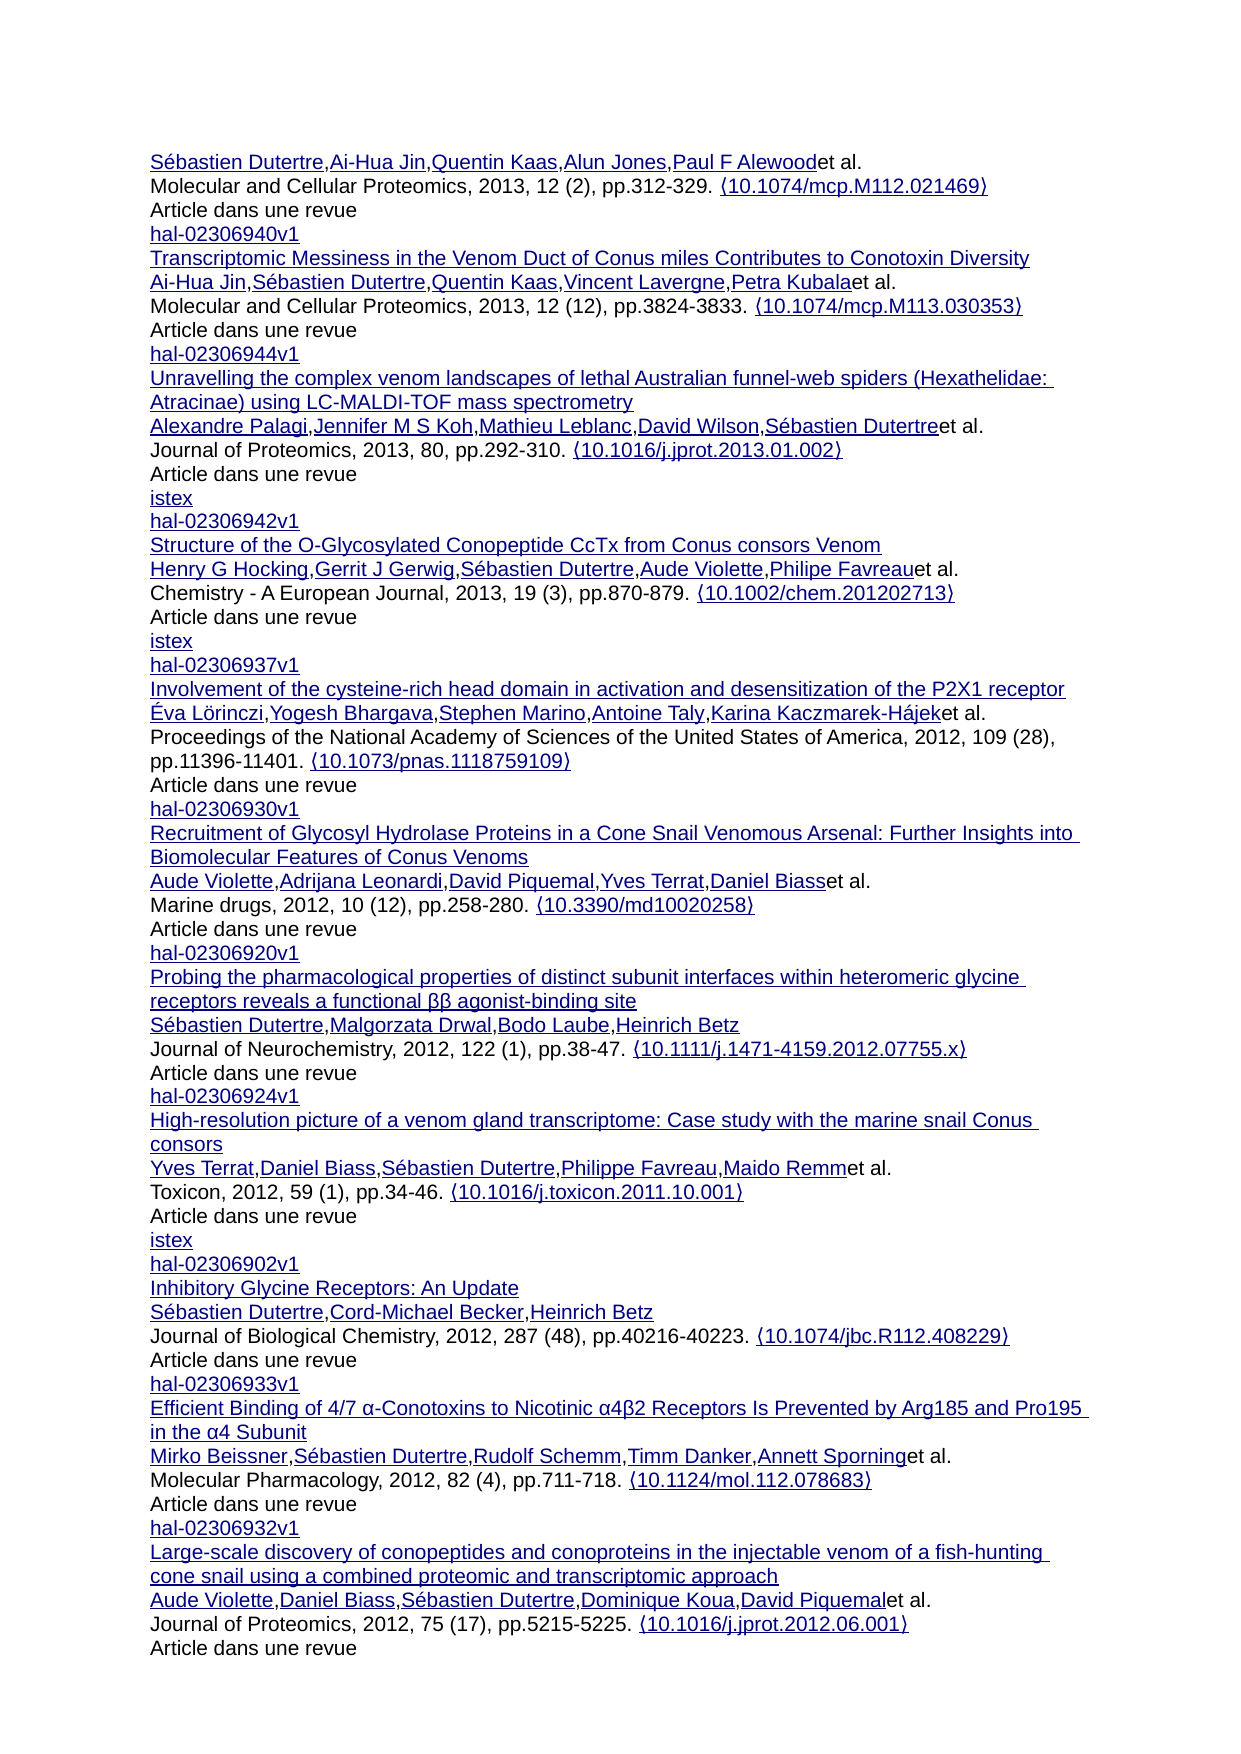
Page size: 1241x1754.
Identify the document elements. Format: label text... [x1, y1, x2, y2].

table_cell Recruitment of Glycosyl Hydrolase Proteins in a Cone Snail Venomous Arsenal: Further Insights into Biomolecular Features of Conus Venoms Aude Violette,Adrijana Leonardi,David Piquemal,Yves Terrat,Daniel Biasset al. Marine drugs, 2012, 10 (12), pp.258-280. ⟨10.3390/md10020258⟩ Article dans une revue hal-02306920v1 [150, 821, 1090, 964]
table_cell Efficient Binding of 4/7 α-Conotoxins to Nicotinic α4β2 Receptors Is Prevented by Arg185 and Pro195 in the α4 Subunit Mirko Beissner,Sébastien Dutertre,Rudolf Schemm,Timm Danker,Annett Sporninget al. Molecular Pharmacology, 2012, 82 (4), pp.711-718. ⟨10.1124/mol.112.078683⟩ Article dans une revue hal-02306932v1 [150, 1396, 1090, 1539]
table_cell Probing the pharmacological properties of distinct subunit interfaces within heteromeric glycine receptors reveals a functional ββ agonist-binding site Sébastien Dutertre,Malgorzata Drwal,Bodo Laube,Heinrich Betz Journal of Neurochemistry, 2012, 122 (1), pp.38-47. ⟨10.1111/j.1471-4159.2012.07755.x⟩ Article dans une revue hal-02306924v1 [150, 965, 1090, 1108]
table_cell Involvement of the cysteine-rich head domain in activation and desensitization of the P2X1 receptor Éva Lörinczi,Yogesh Bhargava,Stephen Marino,Antoine Taly,Karina Kaczmarek-Hájeket al. Proceedings of the National Academy of Sciences of the United States of America, 2012, 109 (28), pp.11396-11401. ⟨10.1073/pnas.1118759109⟩ Article dans une revue hal-02306930v1 [150, 677, 1090, 821]
table_cell Unravelling the complex venom landscapes of lethal Australian funnel-web spiders (Hexathelidae: Atracinae) using LC-MALDI-TOF mass spectrometry Alexandre Palagi,Jennifer M S Koh,Mathieu Leblanc,David Wilson,Sébastien Dutertreet al. Journal of Proteomics, 2013, 80, pp.292-310. ⟨10.1016/j.jprot.2013.01.002⟩ Article dans une revue istex hal-02306942v1 [150, 366, 1090, 533]
table_cell Transcriptomic Messiness in the Venom Duct of Conus miles Contributes to Conotoxin Diversity Ai-Hua Jin,Sébastien Dutertre,Quentin Kaas,Vincent Lavergne,Petra Kubalaet al. Molecular and Cellular Proteomics, 2013, 12 (12), pp.3824-3833. ⟨10.1074/mcp.M113.030353⟩ Article dans une revue hal-02306944v1 [150, 246, 1090, 366]
table_cell Large-scale discovery of conopeptides and conoproteins in the injectable venom of a fish-hunting cone snail using a combined proteomic and transcriptomic approach Aude Violette,Daniel Biass,Sébastien Dutertre,Dominique Koua,David Piquemalet al. Journal of Proteomics, 2012, 75 (17), pp.5215-5225. ⟨10.1016/j.jprot.2012.06.001⟩ Article dans une revue [150, 1540, 1090, 1659]
table_cell Structure of the O-Glycosylated Conopeptide CcTx from Conus consors Venom Henry G Hocking,Gerrit J Gerwig,Sébastien Dutertre,Aude Violette,Philipe Favreauet al. Chemistry - A European Journal, 2013, 19 (3), pp.870-879. ⟨10.1002/chem.201202713⟩ Article dans une revue istex hal-02306937v1 [150, 533, 1090, 677]
table_cell High-resolution picture of a venom gland transcriptome: Case study with the marine snail Conus consors Yves Terrat,Daniel Biass,Sébastien Dutertre,Philippe Favreau,Maido Remmet al. Toxicon, 2012, 59 (1), pp.34-46. ⟨10.1016/j.toxicon.2011.10.001⟩ Article dans une revue istex hal-02306902v1 [150, 1108, 1090, 1276]
table_cell Inhibitory Glycine Receptors: An Update Sébastien Dutertre,Cord-Michael Becker,Heinrich Betz Journal of Biological Chemistry, 2012, 287 (48), pp.40216-40223. ⟨10.1074/jbc.R112.408229⟩ Article dans une revue hal-02306933v1 [150, 1276, 1090, 1396]
table_cell Sébastien Dutertre,Ai-Hua Jin,Quentin Kaas,Alun Jones,Paul F Alewoodet al. Molecular and Cellular Proteomics, 2013, 12 (2), pp.312-329. ⟨10.1074/mcp.M112.021469⟩ Article dans une revue hal-02306940v1 [150, 150, 1090, 246]
